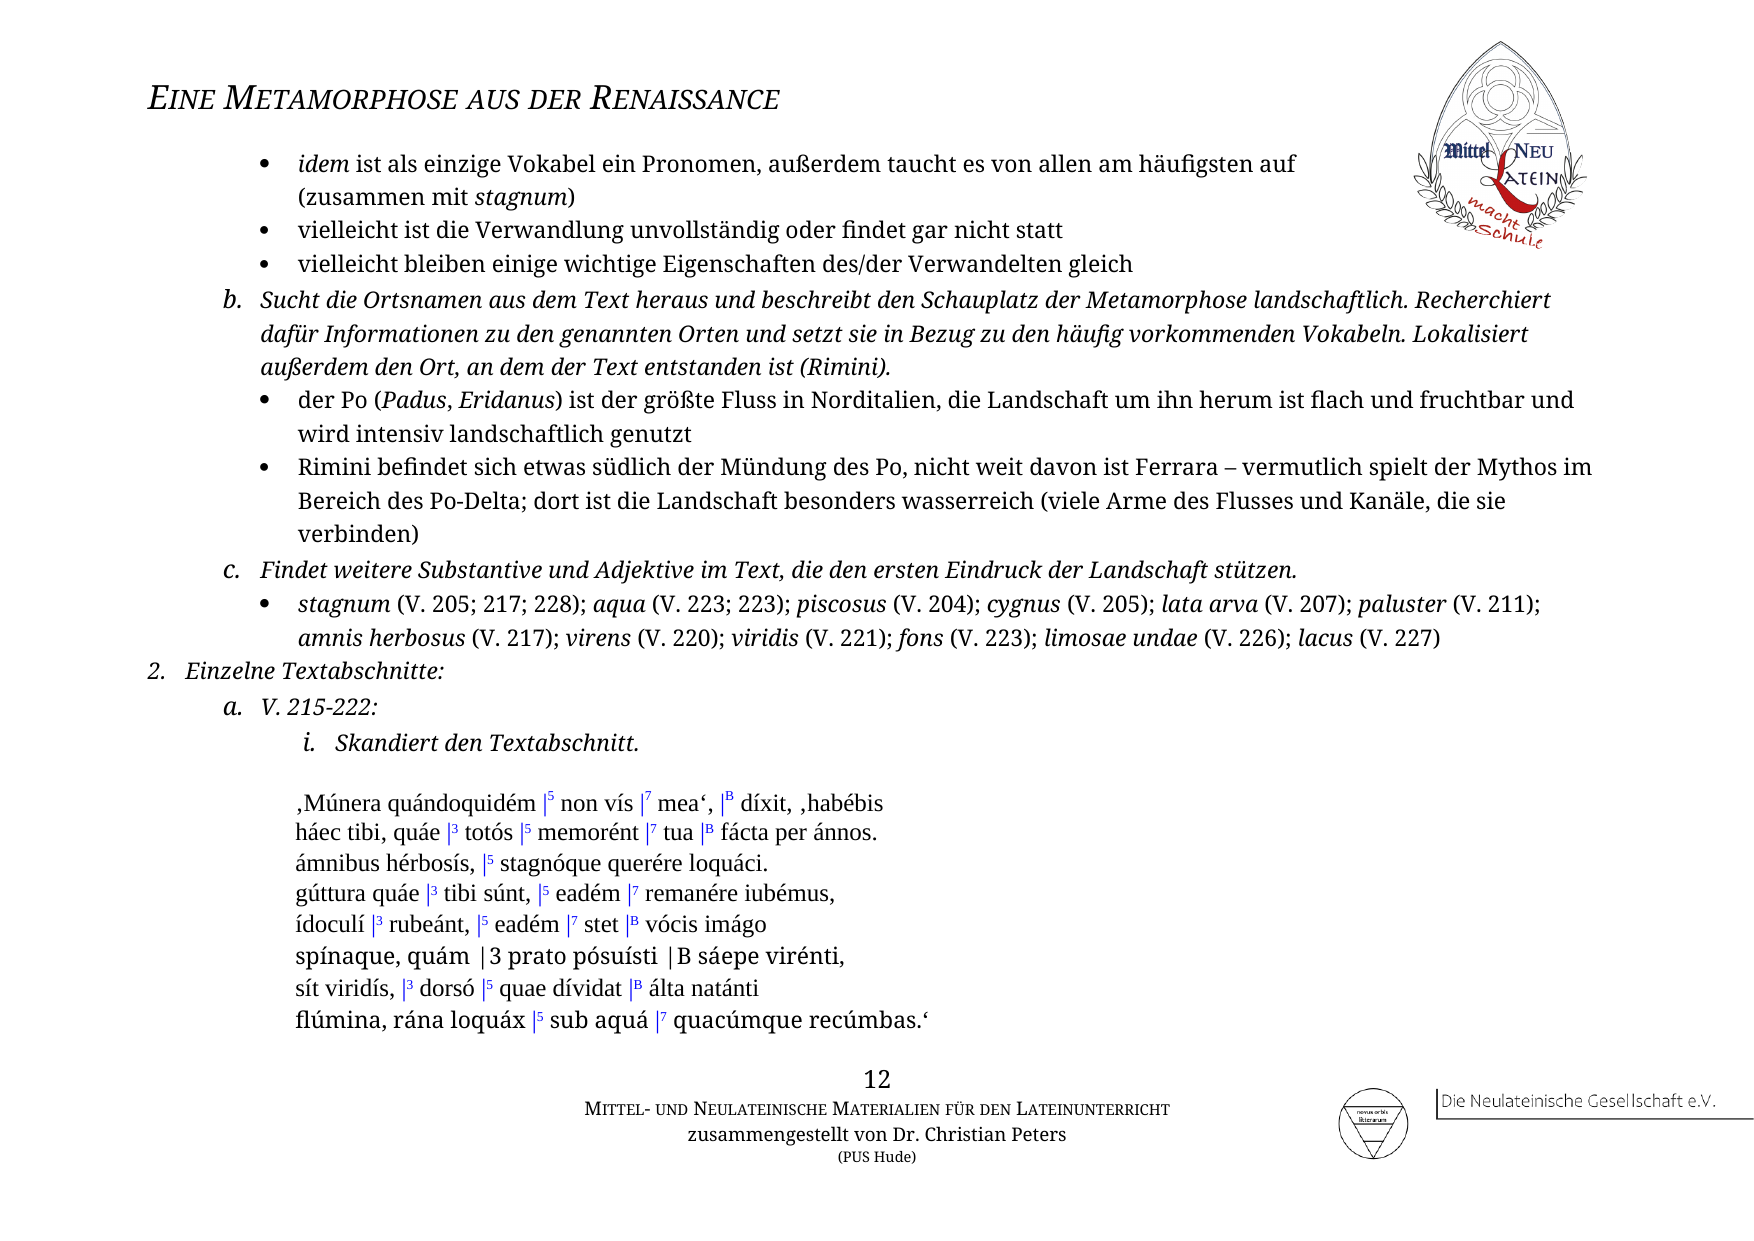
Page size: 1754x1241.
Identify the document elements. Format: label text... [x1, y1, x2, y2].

list Rimini befindet sich etwas südlich der Mündung des Po, nicht weit davon ist Ferrara – vermutlich spielt der Mythos im Bereich des Po-Delta; dort ist die Landschaft besonders wasserreich (viele Arme des Flusses und Kanäle, die sie verbinden) [260, 451, 1606, 549]
list [1532, 214, 1606, 246]
list Einzelne Textabschnitte: [148, 655, 1606, 686]
list V. 215-222: [223, 688, 1606, 722]
list der Po (Padus, Eridanus) ist der größte Fluss in Norditalien, die Landschaft um ihn herum ist flach und fruchtbar und wird intensiv landschaftlich genutzt [260, 384, 1606, 449]
list Skandiert den Textabschnitt. [316, 725, 1606, 759]
list Findet weitere Substantive und Adjektive im Text, die den ersten Eindruck der Landschaft stützen. [223, 552, 1606, 586]
list vielleicht ist die Verwandlung unvollständig oder findet gar nicht statt [260, 214, 1528, 246]
list Sucht die Ortsnamen aus dem Text heraus und beschreibt den Schauplatz der Metamorphose landschaftlich. Recherchiert dafür Informationen zu den genannten Orten und setzt sie in Bezug zu den häufig vorkommenden Vokabeln. Lokalisiert außerdem den Ort, an dem der Text entstanden ist (Rimini). [223, 281, 1606, 382]
list idem ist als einzige Vokabel ein Pronomen, außerdem taucht es von allen am häufigsten auf (zusammen mit stagnum) [260, 148, 1435, 212]
list stagnum (V. 205; 217; 228); aqua (V. 223; 223); piscosus (V. 204); cygnus (V. 205); lata arva (V. 207); paluster (V. 211); amnis herbosus (V. 217); virens (V. 220); viridis (V. 221); fons (V. 223); limosae undae (V. 226); lacus (V. 227) [260, 588, 1606, 653]
text háec tibi, quáe |3 totós |5 memorént |7 tua |B fácta per ánnos. ámnibus hérbosís, |5 stagnóque querére loquáci. gúttura quáe |3 tibi súnt, |5 eadém |7 remanére iubémus, ídoculí |3 rubeánt, |5 eadém |7 stet |B vócis imágo spínaque, quám |3 prato pósuísti |B sáepe virénti, sít viridís, |3 dorsó |5 quae dívidat |B álta natánti flúmina, rána loquáx |5 sub aquá |7 quacúmque recúmbas.‘ [295, 817, 1606, 1035]
text ‚Múnera quándoquidém |5 non vís |7 mea‘, |B díxit, ‚habébis [221, 788, 1606, 817]
list [1565, 148, 1606, 212]
list vielleicht bleiben einige wichtige Eigenschaften des/der Verwandelten gleich [260, 248, 1606, 279]
